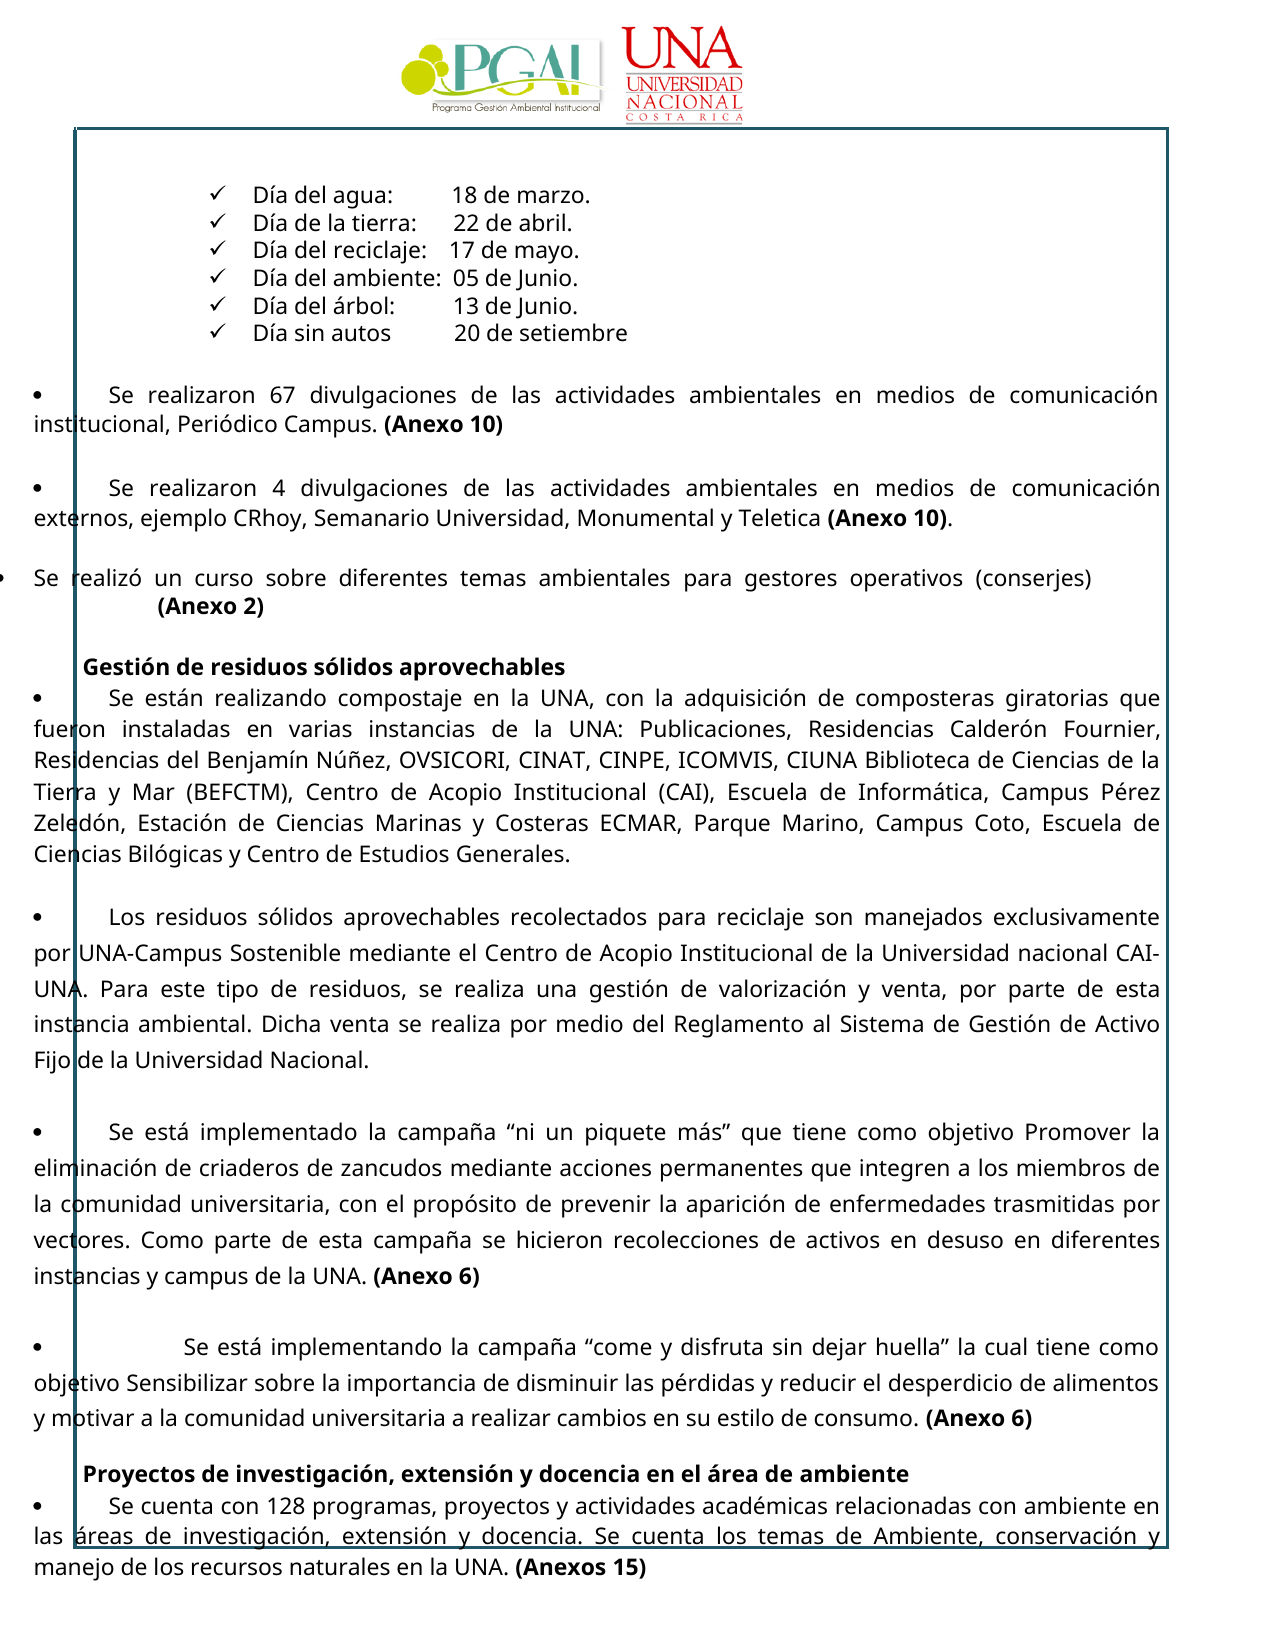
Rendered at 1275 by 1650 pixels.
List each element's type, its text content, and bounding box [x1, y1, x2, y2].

list Se realizó un curso sobre diferentes temas ambientales para gestores operativos (conserjes) [0, 564, 73, 592]
list [1169, 265, 1233, 292]
subtitle [1169, 592, 1233, 619]
list [1169, 320, 1233, 347]
list [1169, 237, 1233, 264]
list Día del reciclaje: 17 de mayo. [208, 237, 1166, 264]
list Día del árbol: 13 de Junio. [208, 292, 1166, 320]
list Día del agua: 18 de marzo. [208, 182, 1166, 209]
subtitle Proyectos de investigación, extensión y docencia en el área de ambiente [82, 1458, 1166, 1489]
list Se cuenta con 128 programas, proyectos y actividades académicas relacionadas con ambiente en las áreas de investigación, extensión y docencia. Se cuenta los temas de Ambiente, conservación y manejo de los recursos naturales en la UNA. (Anexos 15) [33, 1490, 1161, 1582]
list [1169, 209, 1233, 237]
list [1169, 182, 1233, 209]
subtitle [1169, 1458, 1233, 1489]
list Día del ambiente: 05 de Junio. [208, 265, 1166, 292]
list Se está implementado la campaña “ni un piquete más” que tiene como objetivo Promover la eliminación de criaderos de zancudos mediante acciones permanentes que integren a los miembros de la comunidad universitaria, con el propósito de prevenir la aparición de enfermedades trasmitidas por vectores. Como parte de esta campaña se hicieron recolecciones de activos en desuso en diferentes instancias y campus de la UNA. (Anexo 6) [77, 1116, 1162, 1291]
text Gestión de residuos sólidos aprovechables [82, 650, 1166, 682]
list Día sin autos 20 de setiembre [208, 320, 1166, 347]
list Se realizaron 4 divulgaciones de las actividades ambientales en medios de comunicación externos, ejemplo CRhoy, Semanario Universidad, Monumental y Teletica (Anexo 10). [77, 472, 1162, 533]
list Se realizó un curso sobre diferentes temas ambientales para gestores operativos (conserjes) [77, 564, 1166, 592]
list Los residuos sólidos aprovechables recolectados para reciclaje son manejados exclusivamente por UNA-Campus Sostenible mediante el Centro de Acopio Institucional de la Universidad nacional CAI- UNA. Para este tipo de residuos, se realiza una gestión de valorización y venta, por parte de esta instancia ambiental. Dicha venta se realiza por medio del Reglamento al Sistema de Gestión de Activo Fijo de la Universidad Nacional. [77, 901, 1162, 1076]
list Se están realizando compostaje en la UNA, con la adquisición de composteras giratorias que fueron instaladas en varias instancias de la UNA: Publicaciones, Residencias Calderón Fournier, Residencias del Benjamín Núñez, OVSICORI, CINAT, CINPE, ICOMVIS, CIUNA Biblioteca de Ciencias de la Tierra y Mar (BEFCTM), Centro de Acopio Institucional (CAI), Escuela de Informática, Campus Pérez Zeledón, Estación de Ciencias Marinas y Costeras ECMAR, Parque Marino, Campus Coto, Escuela de Ciencias Bilógicas y Centro de Estudios Generales. [77, 682, 1162, 869]
text [1169, 650, 1233, 682]
list Se realizaron 67 divulgaciones de las actividades ambientales en medios de comunicación institucional, Periódico Campus. (Anexo 10) [77, 379, 1161, 440]
subtitle (Anexo 2) [157, 592, 1166, 619]
list Se está implementando la campaña “come y disfruta sin dejar huella” la cual tiene como objetivo Sensibilizar sobre la importancia de disminuir las pérdidas y reducir el desperdicio de alimentos y motivar a la comunidad universitaria a realizar cambios en su estilo de consumo. (Anexo 6) [77, 1331, 1161, 1433]
list [1169, 292, 1233, 320]
list Día de la tierra: 22 de abril. [208, 209, 1166, 237]
